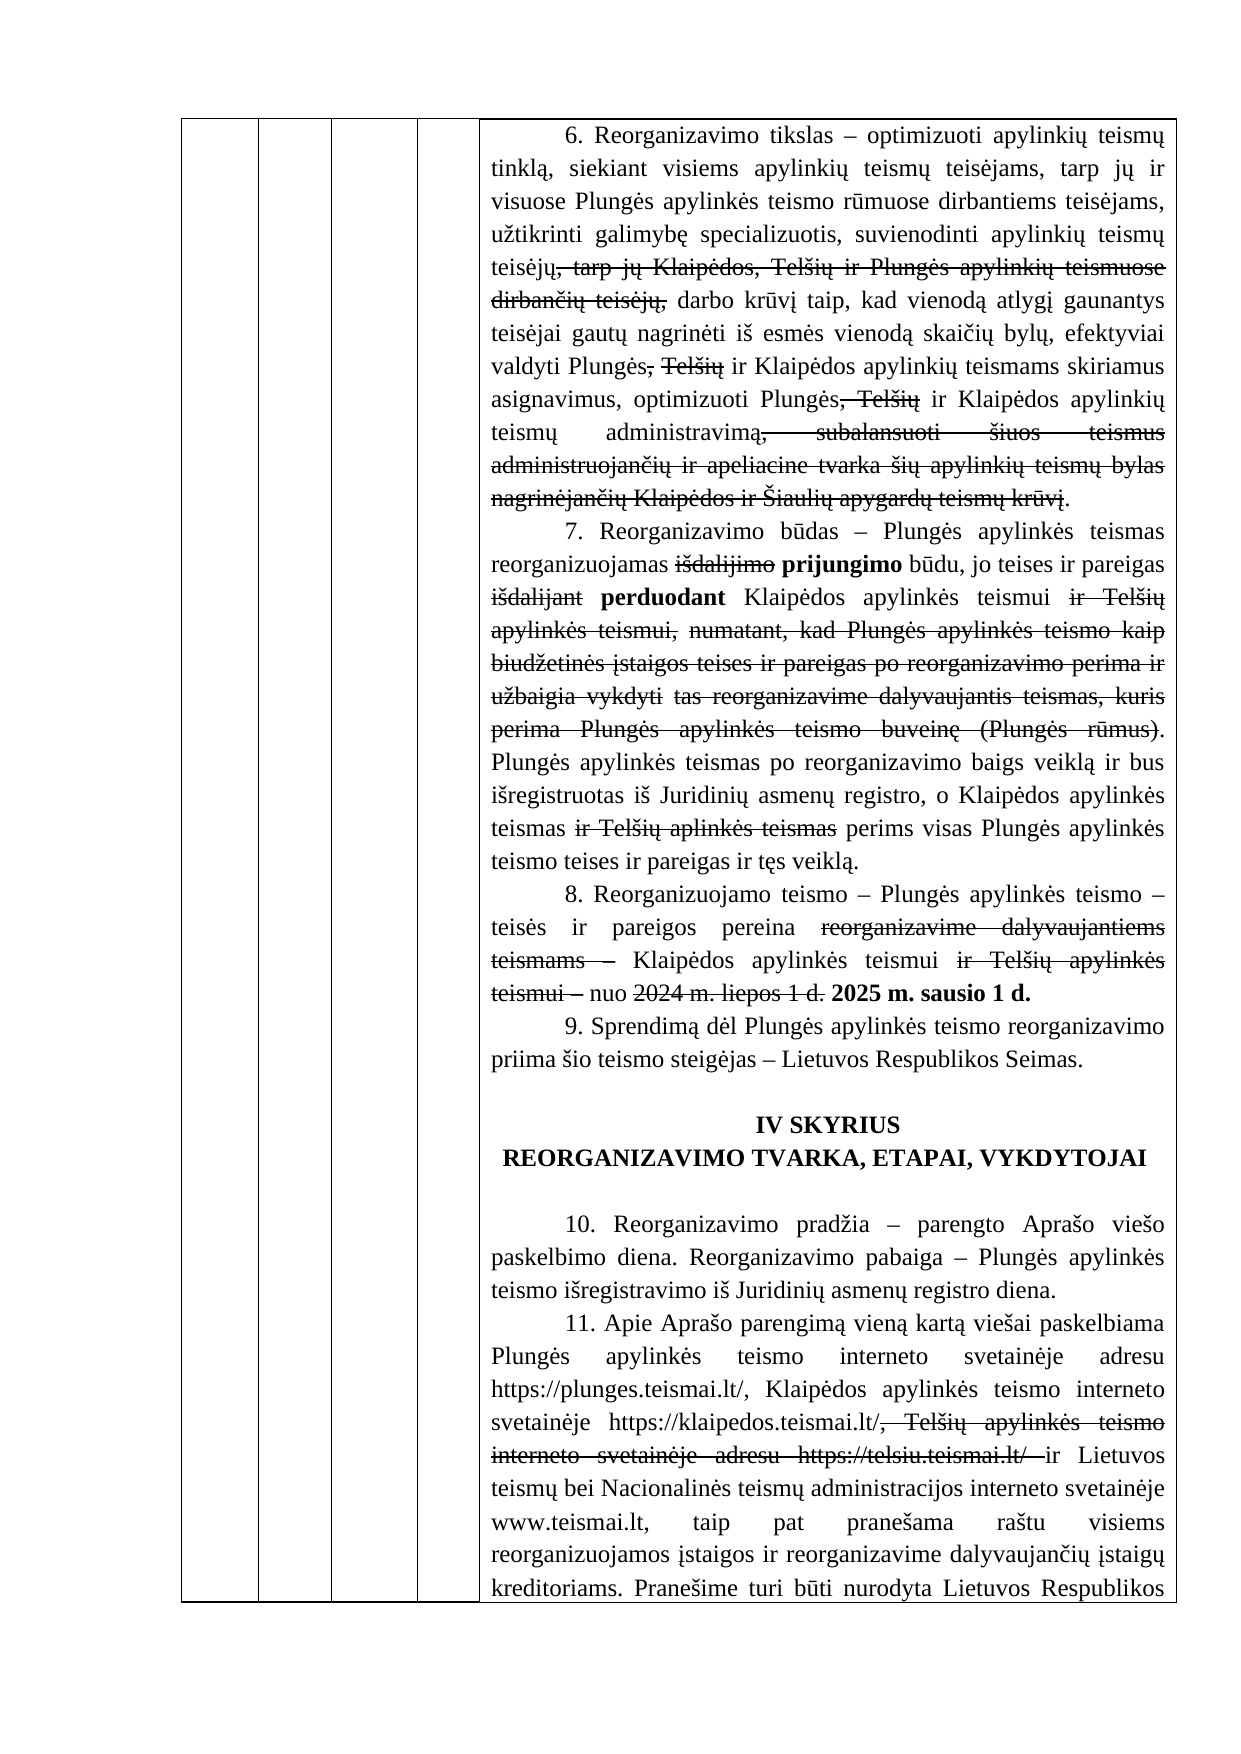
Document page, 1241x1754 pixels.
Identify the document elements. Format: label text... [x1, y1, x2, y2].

table_cell [418, 119, 479, 1601]
table_cell [332, 119, 417, 1601]
table_cell 6. Reorganizavimo tikslas – optimizuoti apylinkių teismų tinklą, siekiant visiems apylinkių teismų teisėjams, tarp jų ir visuose Plungės apylinkės teismo rūmuose dirbantiems teisėjams, užtikrinti galimybę specializuotis, suvienodinti apylinkių teismų teisėjų, tarp jų Klaipėdos, Telšių ir Plungės apylinkių teismuose dirbančių teisėjų, darbo krūvį taip, kad vienodą atlygį gaunantys teisėjai gautų nagrinėti iš esmės vienodą skaičių bylų, efektyviai valdyti Plungės, Telšių ir Klaipėdos apylinkių teismams skiriamus asignavimus, optimizuoti Plungės, Telšių ir Klaipėdos apylinkių teismų administravimą, subalansuoti šiuos teismus administruojančių ir apeliacine tvarka šių apylinkių teismų bylas nagrinėjančių Klaipėdos ir Šiaulių apygardų teismų krūvį. 7. Reorganizavimo būdas – Plungės apylinkės teismas reorganizuojamas išdalijimo prijungimo būdu, jo teises ir pareigas išdalijant perduodant Klaipėdos apylinkės teismui ir Telšių apylinkės teismui, numatant, kad Plungės apylinkės teismo kaip biudžetinės įstaigos teises ir pareigas po reorganizavimo perima ir užbaigia vykdyti tas reorganizavime dalyvaujantis teismas, kuris perima Plungės apylinkės teismo buveinę (Plungės rūmus). Plungės apylinkės teismas po reorganizavimo baigs veiklą ir bus išregistruotas iš Juridinių asmenų registro, o Klaipėdos apylinkės teismas ir Telšių aplinkės teismas perims visas Plungės apylinkės teismo teises ir pareigas ir tęs veiklą. 8. Reorganizuojamo teismo – Plungės apylinkės teismo – teisės ir pareigos pereina reorganizavime dalyvaujantiems teismams – Klaipėdos apylinkės teismui ir Telšių apylinkės teismui – nuo 2024 m. liepos 1 d. 2025 m. sausio 1 d. 9. Sprendimą dėl Plungės apylinkės teismo reorganizavimo priima šio teismo steigėjas – Lietuvos Respublikos Seimas. IV SKYRIUS REORGANIZAVIMO TVARKA, ETAPAI, VYKDYTOJAI 10. Reorganizavimo pradžia – parengto Aprašo viešo paskelbimo diena. Reorganizavimo pabaiga – Plungės apylinkės teismo išregistravimo iš Juridinių asmenų registro diena. 11. Apie Aprašo parengimą vieną kartą viešai paskelbiama Plungės apylinkės teismo interneto svetainėje adresu https://plunges.teismai.lt/, Klaipėdos apylinkės teismo interneto svetainėje https://klaipedos.teismai.lt/, Telšių apylinkės teismo interneto svetainėje adresu https://telsiu.teismai.lt/ ir Lietuvos teismų bei Nacionalinės teismų administracijos interneto svetainėje www.teismai.lt, taip pat pranešama raštu visiems reorganizuojamos įstaigos ir reorganizavime dalyvaujančių įstaigų kreditoriams. Pranešime turi būti nurodyta Lietuvos Respublikos [480, 120, 1176, 1601]
table_cell [182, 119, 258, 1601]
table_cell [259, 119, 331, 1601]
